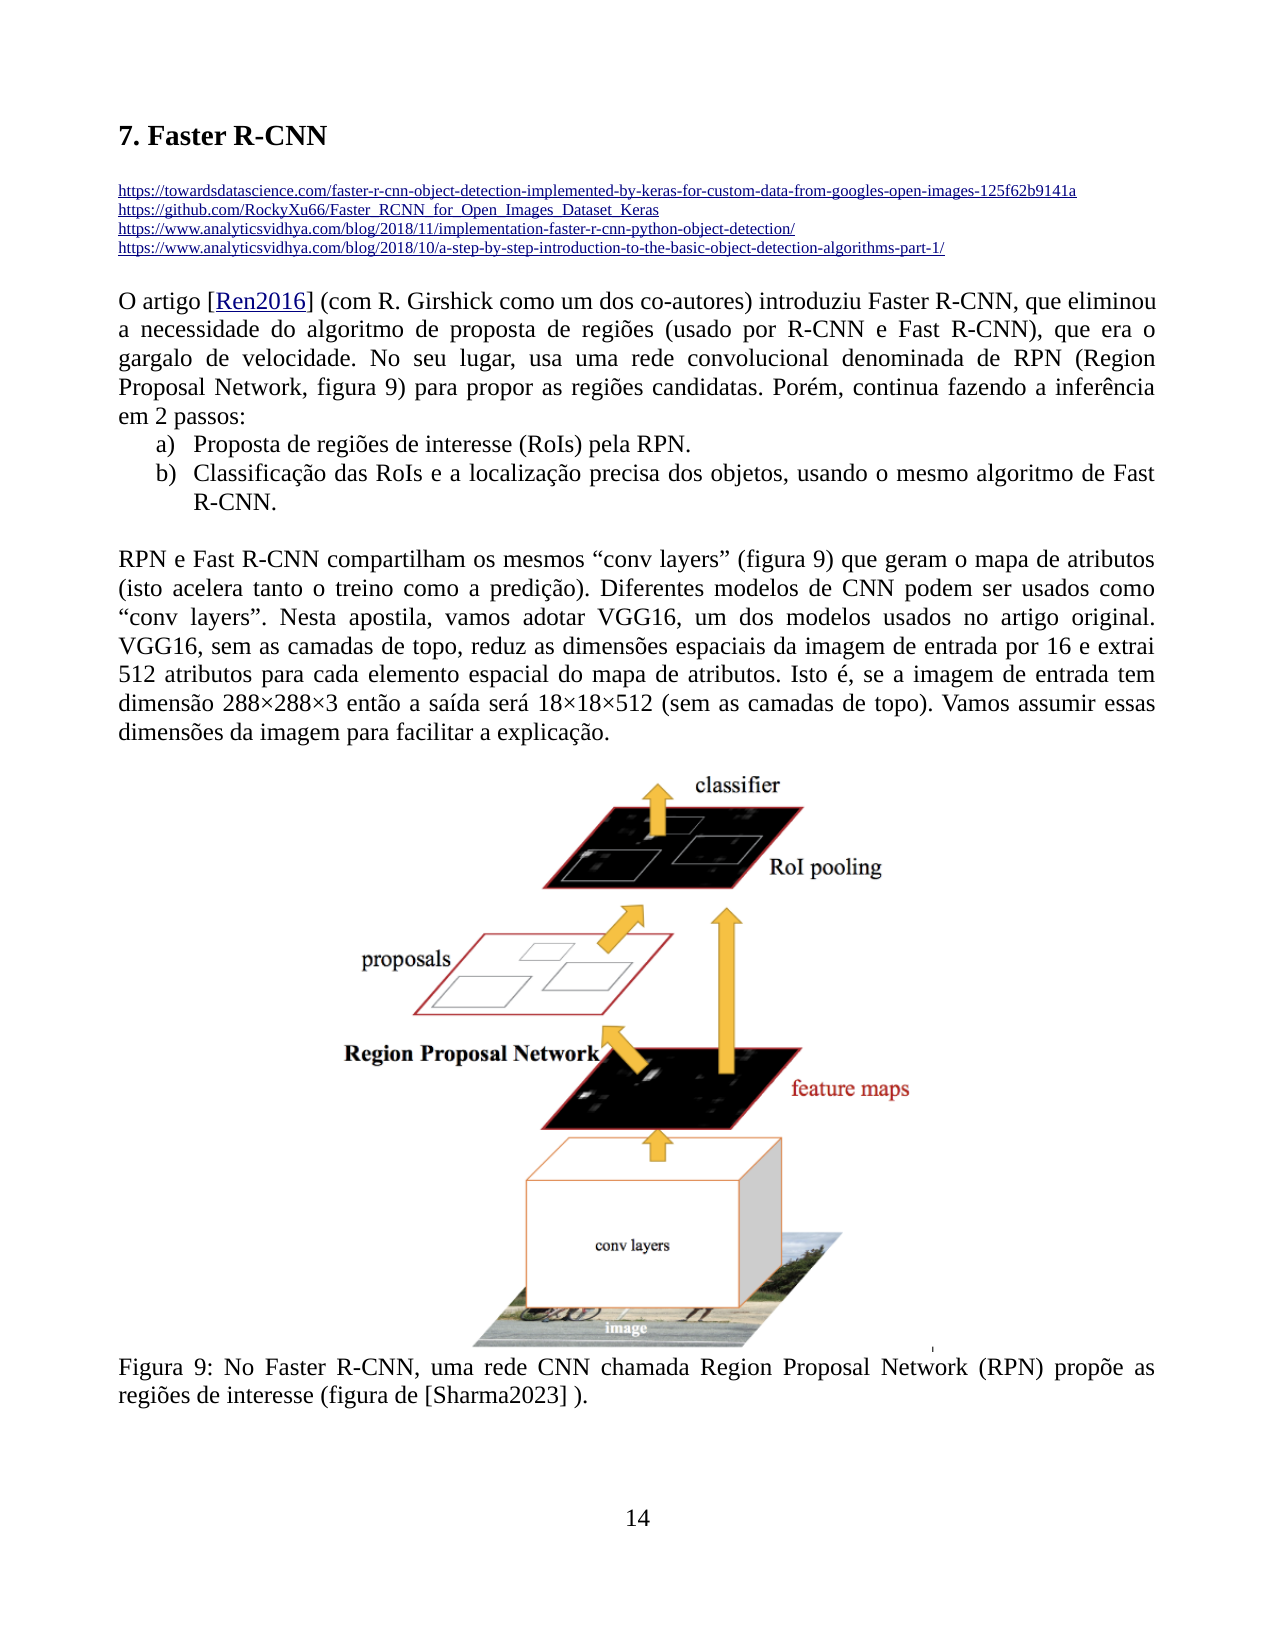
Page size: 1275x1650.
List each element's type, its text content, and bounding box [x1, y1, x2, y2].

text https://towardsdatascience.com/faster-r-cnn-object-detection-implemented-by-keras-for-custom-data-from-googles-open-images-125f62b9141a [118, 180, 1157, 199]
text https://www.analyticsvidhya.com/blog/2018/10/a-step-by-step-introduction-to-the-basic-object-detection-algorithms-part-1/ [118, 238, 1157, 257]
text Figura 9: No Faster R-CNN, uma rede CNN chamada Region Proposal Network (RPN) propõe as regiões de interesse (figura de [Sharma2023] ). [118, 1352, 1157, 1409]
text 7. Faster R-CNN [118, 118, 1157, 152]
text O artigo [Ren2016] (com R. Girshick como um dos co-autores) introduziu Faster R-CNN, que eliminou a necessidade do algoritmo de proposta de regiões (usado por R-CNN e Fast R-CNN), que era o gargalo de velocidade. No seu lugar, usa uma rede convolucional denominada de RPN (Region Proposal Network, figura 9) para propor as regiões candidatas. Porém, continua fazendo a inferência em 2 passos: [118, 286, 1157, 429]
text https://github.com/RockyXu66/Faster_RCNN_for_Open_Images_Dataset_Keras [118, 199, 1157, 219]
list Classificação das RoIs e a localização precisa dos objetos, usando o mesmo algoritmo de Fast R-CNN. [156, 458, 1157, 516]
text RPN e Fast R-CNN compartilham os mesmos “conv layers” (figura 9) que geram o mapa de atributos (isto acelera tanto o treino como a predição). Diferentes modelos de CNN podem ser usados como “conv layers”. Nesta apostila, vamos adotar VGG16, um dos modelos usados no artigo original. VGG16, sem as camadas de topo, reduz as dimensões espaciais da imagem de entrada por 16 e extrai 512 atributos para cada elemento espacial do mapa de atributos. Isto é, se a imagem de entrada tem dimensão 288×288×3 então a saída será 18×18×512 (sem as camadas de topo). Vamos assumir essas dimensões da imagem para facilitar a explicação. [118, 544, 1157, 746]
text https://www.analyticsvidhya.com/blog/2018/11/implementation-faster-r-cnn-python-object-detection/ [118, 219, 1157, 238]
picture [314, 774, 961, 1352]
list Proposta de regiões de interesse (RoIs) pela RPN. [156, 429, 1157, 458]
